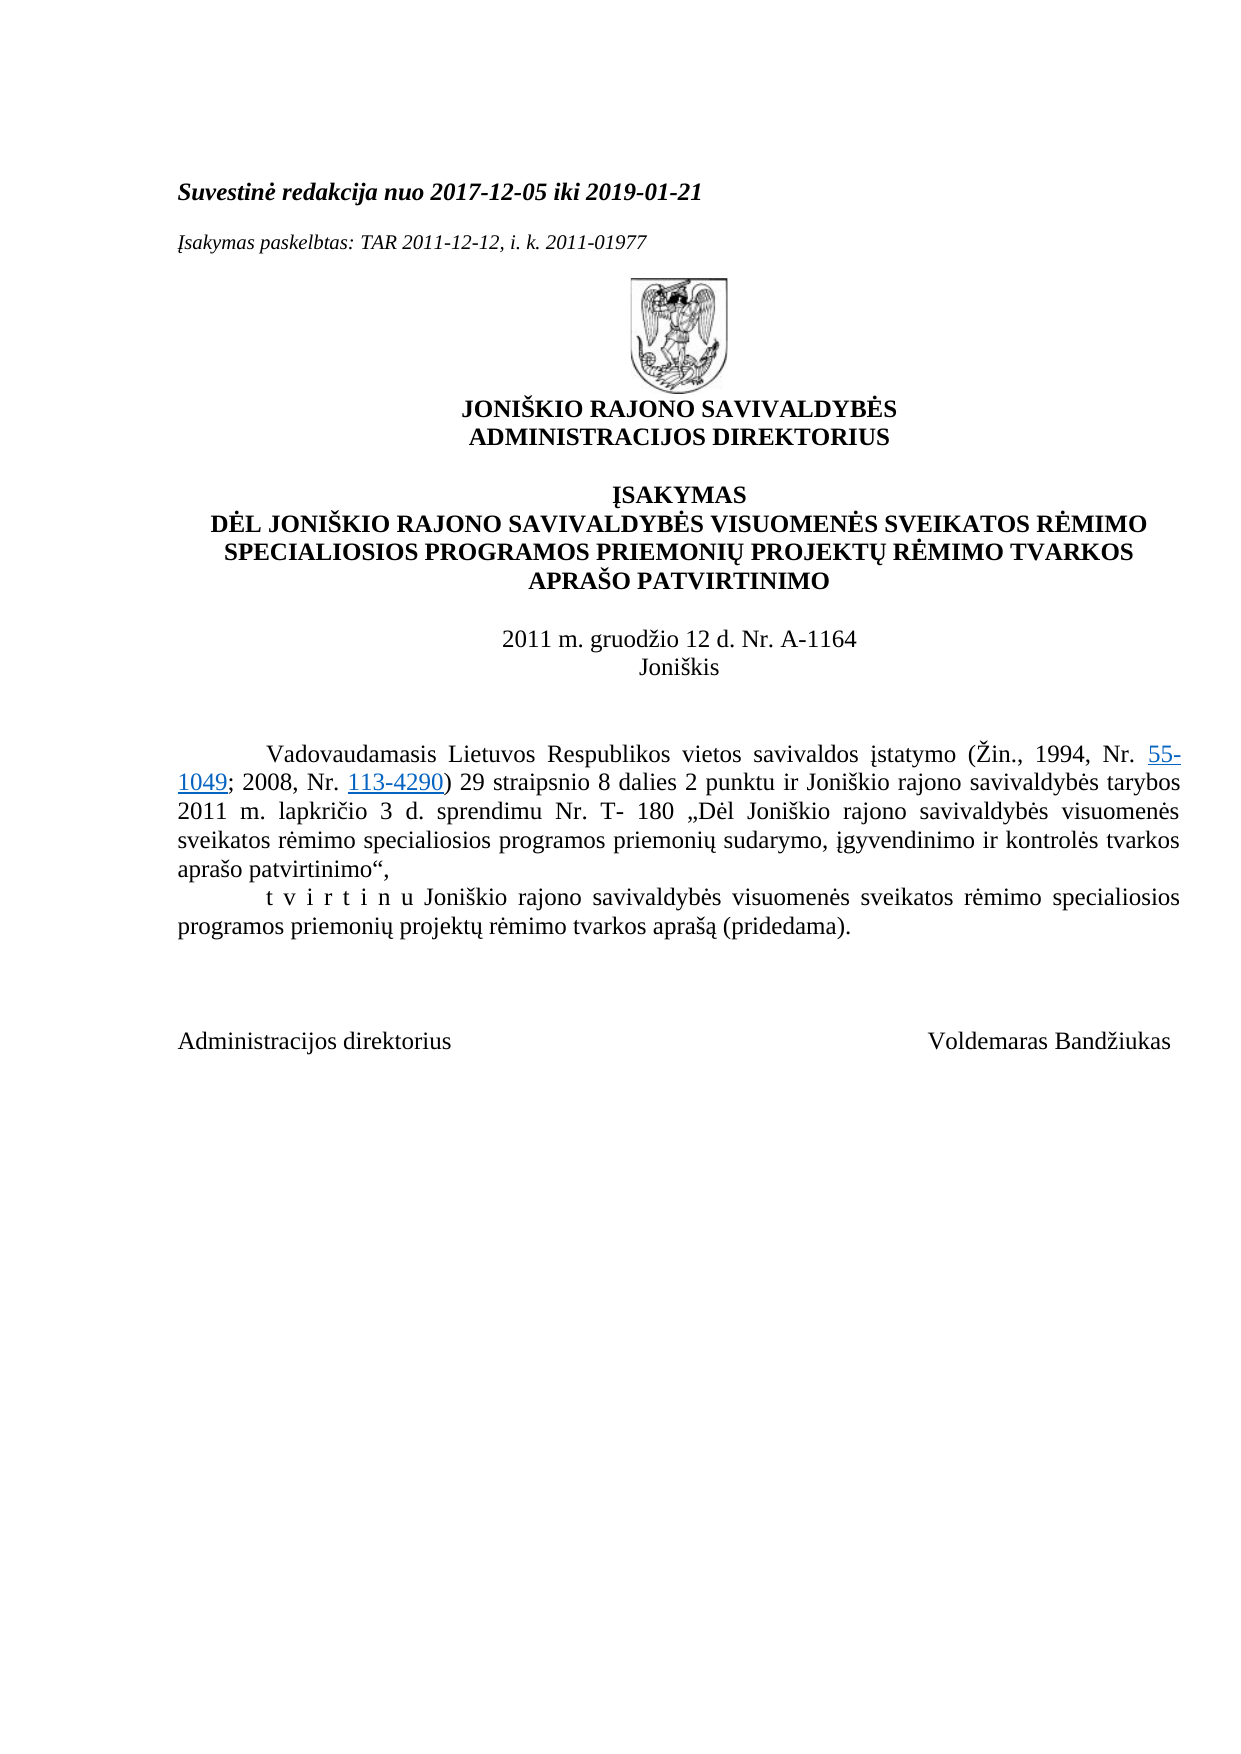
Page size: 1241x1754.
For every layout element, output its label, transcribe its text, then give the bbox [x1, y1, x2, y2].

text Administracijos direktorius Voldemaras Bandžiukas [177, 1026, 1181, 1055]
text Joniškis [177, 652, 1181, 681]
text Joniškio rajono savivaldybės Administracijos direktorius [177, 394, 1181, 451]
text Įsakymas [177, 480, 1181, 509]
text t v i r t i n u Joniškio rajono savivaldybės visuomenės sveikatos rėmimo specialiosios programos priemonių projektų rėmimo tvarkos aprašą (pridedama). [177, 882, 1181, 940]
text Vadovaudamasis Lietuvos Respublikos vietos savivaldos įstatymo (Žin., 1994, Nr. 55-1049; 2008, Nr. 113-4290) 29 straipsnio 8 dalies 2 punktu ir Joniškio rajono savivaldybės tarybos 2011 m. lapkričio 3 d. sprendimu Nr. T- 180 „Dėl Joniškio rajono savivaldybės visuomenės sveikatos rėmimo specialiosios programos priemonių sudarymo, įgyvendinimo ir kontrolės tvarkos aprašo patvirtinimo“, [177, 739, 1181, 882]
text Įsakymas paskelbtas: TAR 2011-12-12, i. k. 2011-01977 [177, 230, 1181, 254]
text DĖL JONIŠKIO RAJONO SAVIVALDYBĖS VISUOMENĖS SVEIKATOS RĖMIMO SPECIALIOSIOS PROGRAMOS PRIEMONIŲ PROJEKTŲ RĖMIMO TVARKOS APRAŠO PATVIRTINIMO [177, 509, 1181, 595]
text 2011 m. gruodžio 12 d. Nr. A-1164 [177, 624, 1181, 652]
text Suvestinė redakcija nuo 2017-12-05 iki 2019-01-21 [177, 177, 1181, 206]
